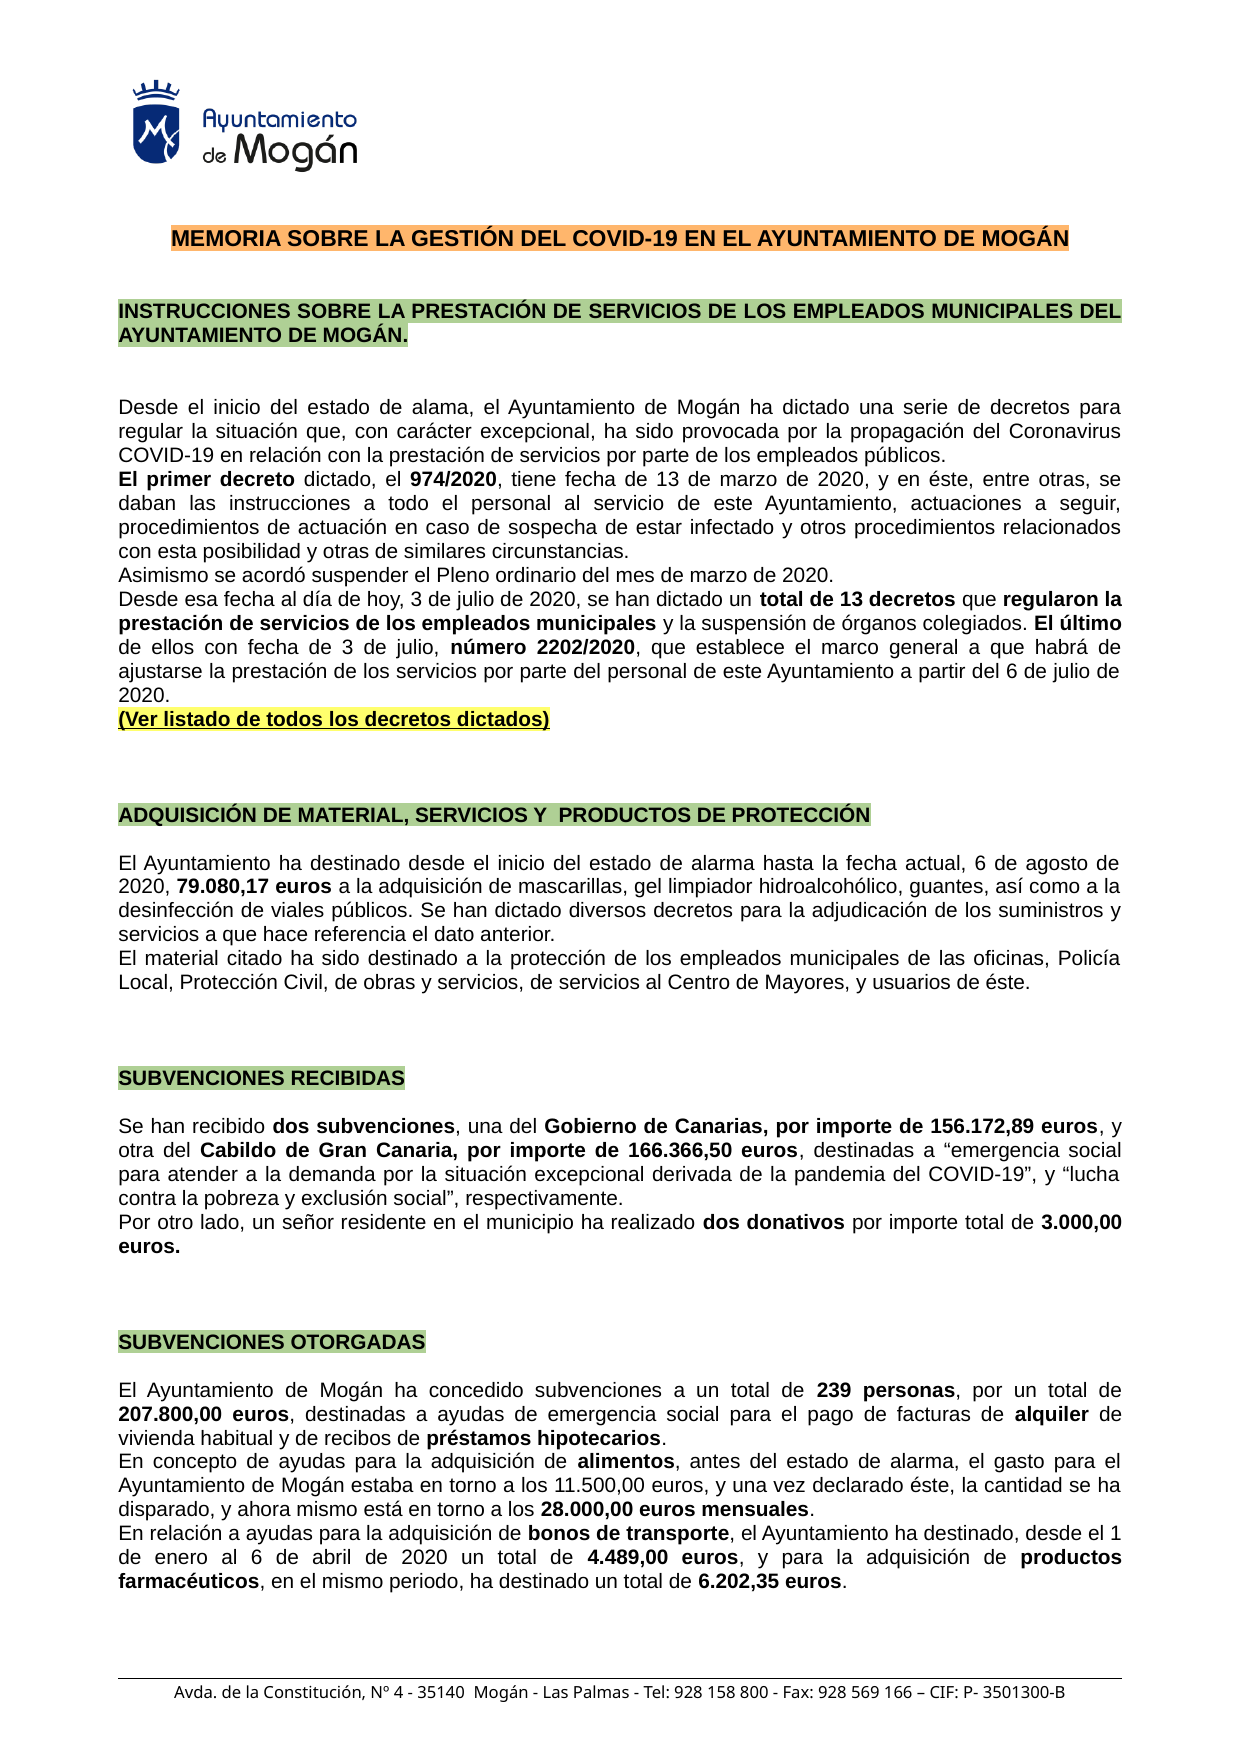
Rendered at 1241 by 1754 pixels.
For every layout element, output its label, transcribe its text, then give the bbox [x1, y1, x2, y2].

text En relación a ayudas para la adquisición de bonos de transporte, el Ayuntamiento ha destinado, desde el 1 de enero al 6 de abril de 2020 un total de 4.489,00 euros, y para la adquisición de productos farmacéuticos, en el mismo periodo, ha destinado un total de 6.202,35 euros. [118, 1521, 1122, 1593]
text El Ayuntamiento ha destinado desde el inicio del estado de alarma hasta la fecha actual, 6 de agosto de 2020, 79.080,17 euros a la adquisición de mascarillas, gel limpiador hidroalcohólico, guantes, así como a la desinfección de viales públicos. Se han dictado diversos decretos para la adjudicación de los suministros y servicios a que hace referencia el dato anterior. [118, 850, 1122, 946]
text En concepto de ayudas para la adquisición de alimentos, antes del estado de alarma, el gasto para el Ayuntamiento de Mogán estaba en torno a los 11.500,00 euros, y una vez declarado éste, la cantidad se ha disparado, y ahora mismo está en torno a los 28.000,00 euros mensuales. [118, 1449, 1122, 1521]
text SUBVENCIONES OTORGADAS [118, 1329, 1122, 1353]
picture [118, 58, 374, 190]
text SUBVENCIONES RECIBIDAS [118, 1066, 1122, 1090]
text Desde esa fecha al día de hoy, 3 de julio de 2020, se han dictado un total de 13 decretos que regularon la prestación de servicios de los empleados municipales y la suspensión de órganos colegiados. El último de ellos con fecha de 3 de julio, número 2202/2020, que establece el marco general a que habrá de ajustarse la prestación de los servicios por parte del personal de este Ayuntamiento a partir del 6 de julio de 2020. [118, 587, 1122, 707]
text El primer decreto dictado, el 974/2020, tiene fecha de 13 de marzo de 2020, y en éste, entre otras, se daban las instrucciones a todo el personal al servicio de este Ayuntamiento, actuaciones a seguir, procedimientos de actuación en caso de sospecha de estar infectado y otros procedimientos relacionados con esta posibilidad y otras de similares circunstancias. [118, 467, 1122, 563]
text ADQUISICIÓN DE MATERIAL, SERVICIOS Y PRODUCTOS DE PROTECCIÓN [118, 802, 1122, 826]
text MEMORIA SOBRE LA GESTIÓN DEL COVID-19 EN EL AYUNTAMIENTO DE MOGÁN [118, 225, 1122, 251]
text El Ayuntamiento de Mogán ha concedido subvenciones a un total de 239 personas, por un total de 207.800,00 euros, destinadas a ayudas de emergencia social para el pago de facturas de alquiler de vivienda habitual y de recibos de préstamos hipotecarios. [118, 1377, 1122, 1449]
text Desde el inicio del estado de alama, el Ayuntamiento de Mogán ha dictado una serie de decretos para regular la situación que, con carácter excepcional, ha sido provocada por la propagación del Coronavirus COVID-19 en relación con la prestación de servicios por parte de los empleados públicos. [118, 395, 1122, 467]
text El material citado ha sido destinado a la protección de los empleados municipales de las oficinas, Policía Local, Protección Civil, de obras y servicios, de servicios al Centro de Mayores, y usuarios de éste. [118, 946, 1122, 994]
text Se han recibido dos subvenciones, una del Gobierno de Canarias, por importe de 156.172,89 euros, y otra del Cabildo de Gran Canaria, por importe de 166.366,50 euros, destinadas a “emergencia social para atender a la demanda por la situación excepcional derivada de la pandemia del COVID-19”, y “lucha contra la pobreza y exclusión social”, respectivamente. [118, 1114, 1122, 1210]
text INSTRUCCIONES SOBRE LA PRESTACIÓN DE SERVICIOS DE LOS EMPLEADOS MUNICIPALES DEL AYUNTAMIENTO DE MOGÁN. [118, 299, 1122, 347]
text (Ver listado de todos los decretos dictados) [118, 707, 1122, 731]
text Por otro lado, un señor residente en el municipio ha realizado dos donativos por importe total de 3.000,00 euros. [118, 1210, 1122, 1258]
text Asimismo se acordó suspender el Pleno ordinario del mes de marzo de 2020. [118, 563, 1122, 587]
